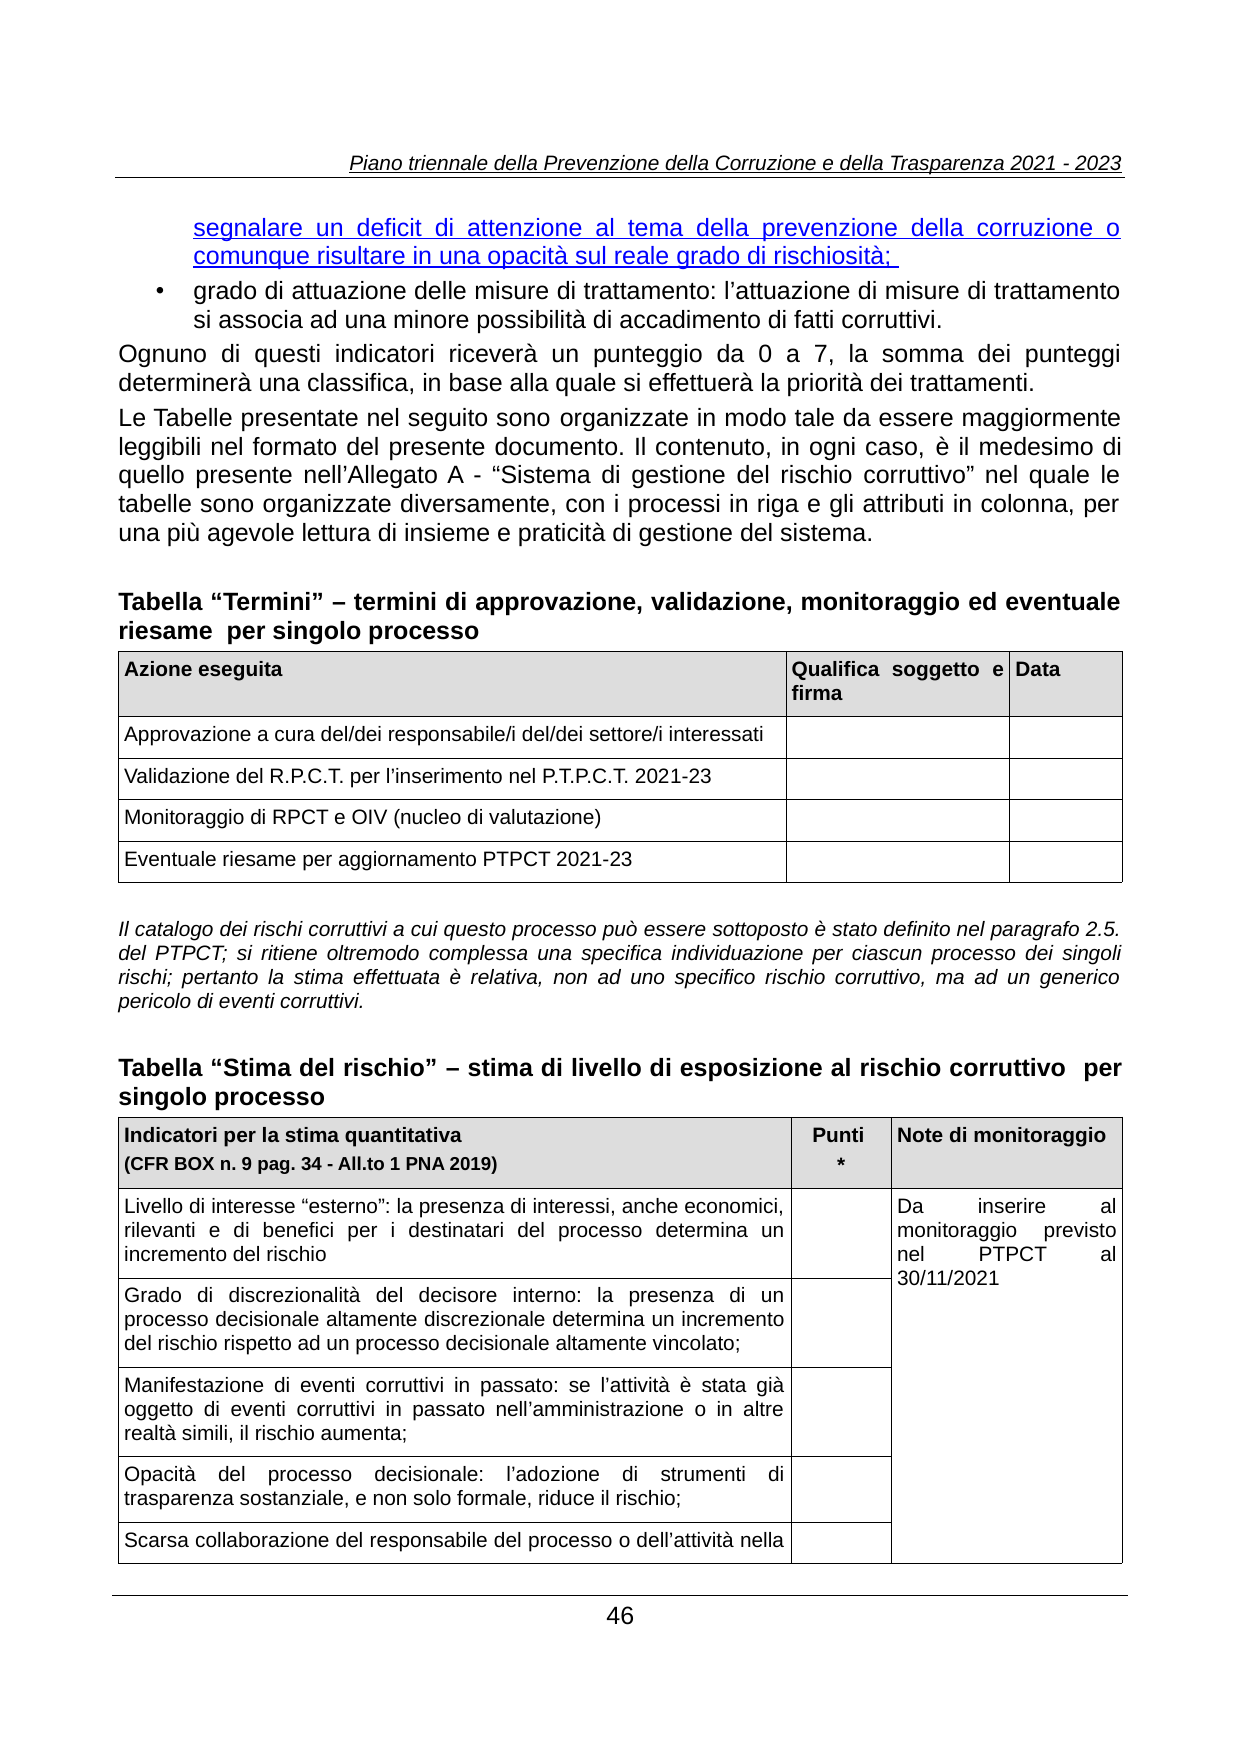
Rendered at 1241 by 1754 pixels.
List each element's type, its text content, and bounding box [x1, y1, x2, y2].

table_cell Grado di discrezionalità del decisore interno: la presenza di un processo decisionale altamente discrezionale determina un incremento del rischio rispetto ad un processo decisionale altamente vincolato; [119, 1279, 791, 1367]
table_cell [787, 717, 1009, 758]
table_cell Validazione del R.P.C.T. per l’inserimento nel P.T.P.C.T. 2021-23 [119, 759, 786, 799]
table_cell Monitoraggio di RPCT e OIV (nucleo di valutazione) [119, 800, 786, 841]
table_cell Eventuale riesame per aggiornamento PTPCT 2021-23 [119, 842, 786, 882]
table_header Punti * [792, 1118, 891, 1188]
table_cell Approvazione a cura del/dei responsabile/i del/dei settore/i interessati [119, 717, 786, 758]
table_cell [1010, 842, 1122, 882]
table_cell [1010, 800, 1122, 841]
table_header Data [1010, 652, 1122, 716]
table_cell [787, 842, 1009, 882]
table_cell [792, 1279, 891, 1367]
table_cell [792, 1523, 891, 1563]
text Ognuno di questi indicatori riceverà un punteggio da 0 a 7, la somma dei punteggi determinerà una classifica, in base alla quale si effettuerà la priorità dei trattamenti. [118, 339, 1122, 397]
table_cell [787, 800, 1009, 841]
table_cell Manifestazione di eventi corruttivi in passato: se l’attività è stata già oggetto di eventi corruttivi in passato nell’amministrazione o in altre realtà simili, il rischio aumenta; [119, 1368, 791, 1456]
text Tabella “Stima del rischio” – stima di livello di esposizione al rischio corruttivo per singolo processo [118, 1053, 1122, 1111]
list grado di attuazione delle misure di trattamento: l’attuazione di misure di trattamento si associa ad una minore possibilità di accadimento di fatti corruttivi. [156, 276, 1122, 333]
table_header Indicatori per la stima quantitativa (CFR BOX n. 9 pag. 34 - All.to 1 PNA 2019) [119, 1118, 791, 1188]
table_cell Da inserire al monitoraggio previsto nel PTPCT al 30/11/2021 [892, 1189, 1122, 1563]
table_cell [792, 1189, 891, 1277]
table_cell [792, 1368, 891, 1456]
text Le Tabelle presentate nel seguito sono organizzate in modo tale da essere maggiormente leggibili nel formato del presente documento. Il contenuto, in ogni caso, è il medesimo di quello presente nell’Allegato A - “Sistema di gestione del rischio corruttivo” nel quale le tabelle sono organizzate diversamente, con i processi in riga e gli attributi in colonna, per una più agevole lettura di insieme e praticità di gestione del sistema. [118, 403, 1122, 547]
list segnalare un deficit di attenzione al tema della prevenzione della corruzione o comunque risultare in una opacità sul reale grado di rischiosità; [156, 212, 1122, 270]
text Tabella “Termini” – termini di approvazione, validazione, monitoraggio ed eventuale riesame per singolo processo [118, 587, 1122, 645]
text Il catalogo dei rischi corruttivi a cui questo processo può essere sottoposto è stato definito nel paragrafo 2.5. del PTPCT; si ritiene oltremodo complessa una specifica individuazione per ciascun processo dei singoli rischi; pertanto la stima effettuata è relativa, non ad uno specifico rischio corruttivo, ma ad un generico pericolo di eventi corruttivi. [118, 917, 1122, 1013]
table_cell [792, 1457, 891, 1522]
table_cell [787, 759, 1009, 799]
table_cell Scarsa collaborazione del responsabile del processo o dell’attività nella [119, 1523, 791, 1563]
table_cell Livello di interesse “esterno”: la presenza di interessi, anche economici, rilevanti e di benefici per i destinatari del processo determina un incremento del rischio [119, 1189, 791, 1277]
table_header Qualifica soggetto e firma [787, 652, 1009, 716]
table_header Azione eseguita [119, 652, 786, 716]
table_cell [1010, 759, 1122, 799]
table_header Note di monitoraggio [892, 1118, 1122, 1188]
table_cell [1010, 717, 1122, 758]
table_cell Opacità del processo decisionale: l’adozione di strumenti di trasparenza sostanziale, e non solo formale, riduce il rischio; [119, 1457, 791, 1522]
